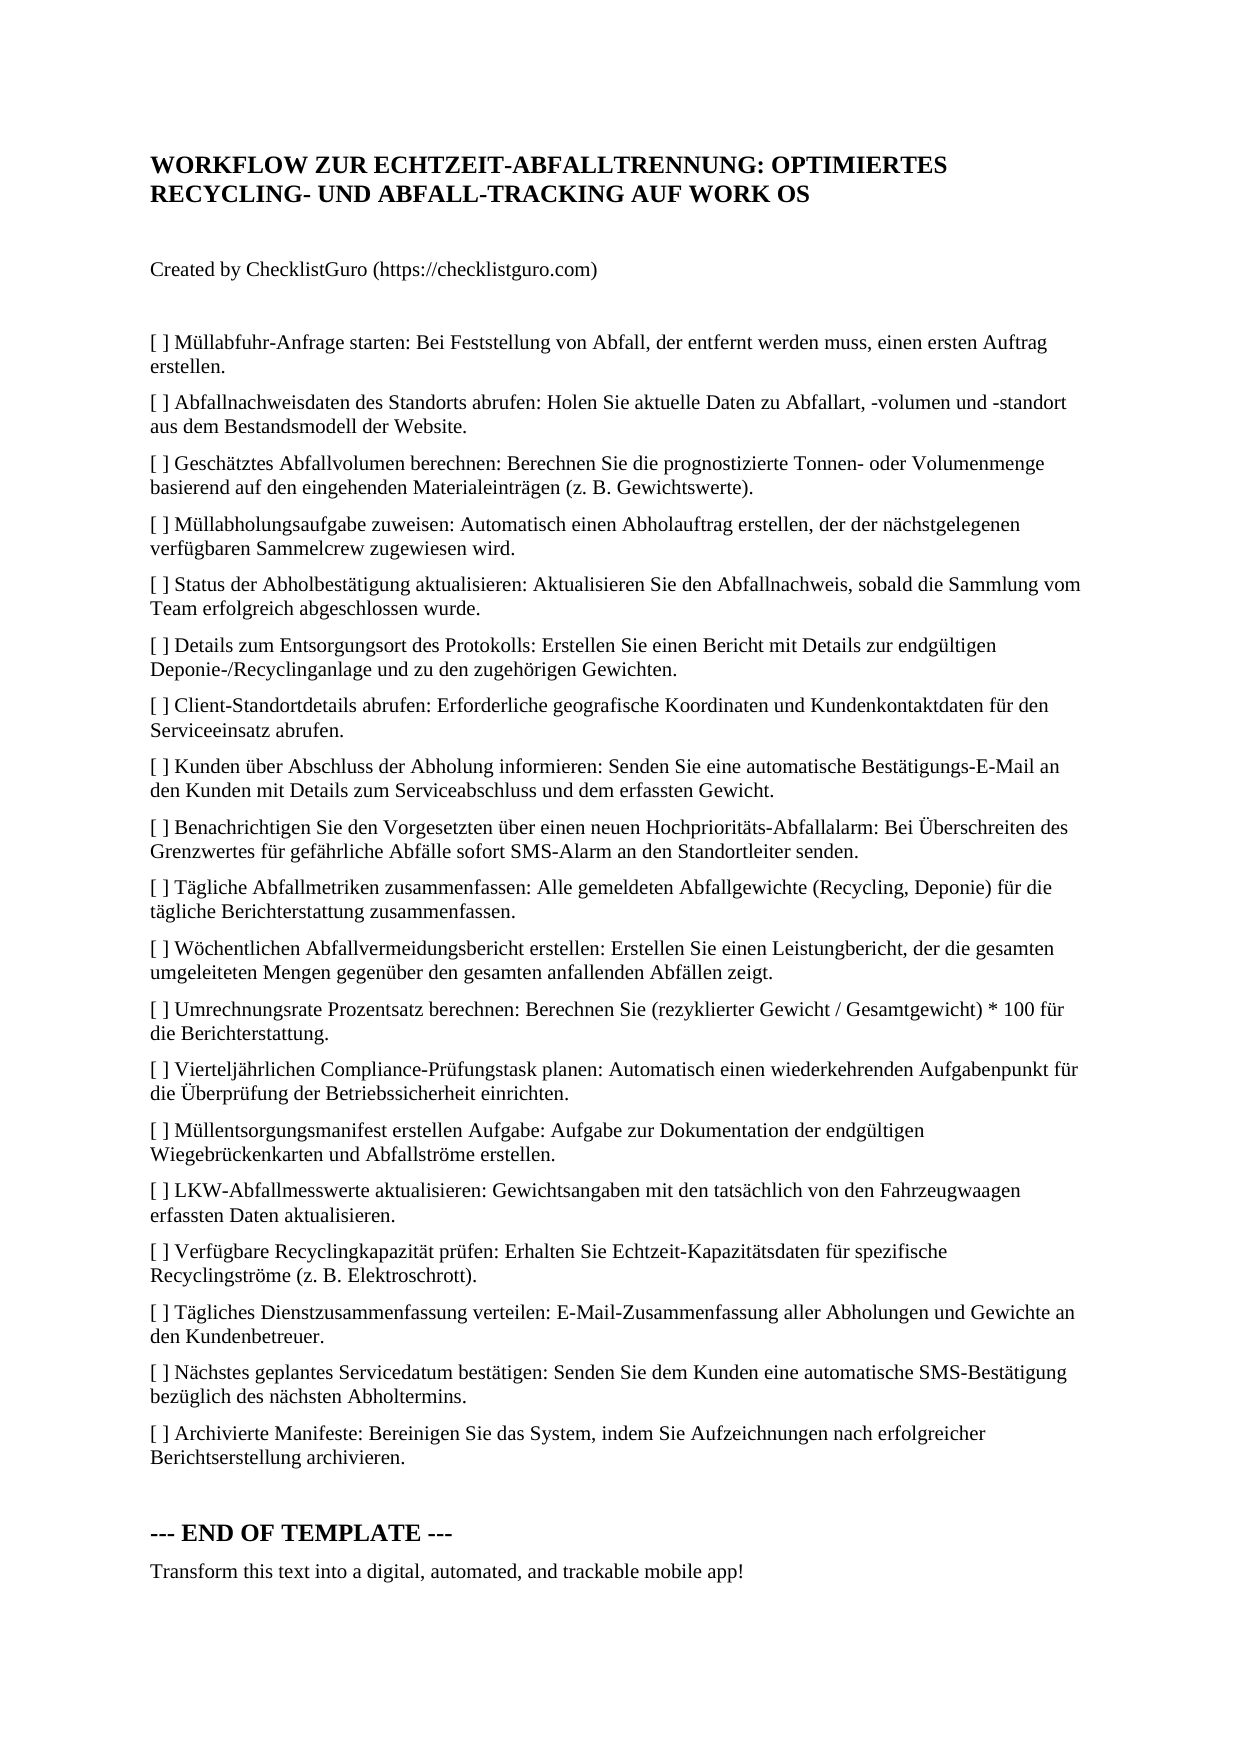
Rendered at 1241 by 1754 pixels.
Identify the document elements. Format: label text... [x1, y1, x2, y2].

text [ ] Geschätztes Abfallvolumen berechnen: Berechnen Sie die prognostizierte Tonnen- oder Volumenmenge basierend auf den eingehenden Materialeinträgen (z. B. Gewichtswerte). [150, 451, 1090, 499]
text [ ] Umrechnungsrate Prozentsatz berechnen: Berechnen Sie (rezyklierter Gewicht / Gesamtgewicht) * 100 für die Berichterstattung. [150, 997, 1090, 1045]
text [ ] LKW-Abfallmesswerte aktualisieren: Gewichtsangaben mit den tatsächlich von den Fahrzeugwaagen erfassten Daten aktualisieren. [150, 1178, 1090, 1227]
text [ ] Verfügbare Recyclingkapazität prüfen: Erhalten Sie Echtzeit-Kapazitätsdaten für spezifische Recyclingströme (z. B. Elektroschrott). [150, 1239, 1090, 1287]
text [ ] Archivierte Manifeste: Bereinigen Sie das System, indem Sie Aufzeichnungen nach erfolgreicher Berichtserstellung archivieren. [150, 1421, 1090, 1469]
text [ ] Benachrichtigen Sie den Vorgesetzten über einen neuen Hochprioritäts-Abfallalarm: Bei Überschreiten des Grenzwertes für gefährliche Abfälle sofort SMS-Alarm an den Standortleiter senden. [150, 815, 1090, 863]
text [ ] Müllabholungsaufgabe zuweisen: Automatisch einen Abholauftrag erstellen, der der nächstgelegenen verfügbaren Sammelcrew zugewiesen wird. [150, 512, 1090, 560]
text [ ] Nächstes geplantes Servicedatum bestätigen: Senden Sie dem Kunden eine automatische SMS-Bestätigung bezüglich des nächsten Abholtermins. [150, 1360, 1090, 1408]
text Transform this text into a digital, automated, and trackable mobile app! [150, 1559, 1090, 1583]
text [ ] Status der Abholbestätigung aktualisieren: Aktualisieren Sie den Abfallnachweis, sobald die Sammlung vom Team erfolgreich abgeschlossen wurde. [150, 572, 1090, 620]
text [ ] Client-Standortdetails abrufen: Erforderliche geografische Koordinaten und Kundenkontaktdaten für den Serviceeinsatz abrufen. [150, 693, 1090, 742]
text [ ] Kunden über Abschluss der Abholung informieren: Senden Sie eine automatische Bestätigungs-E-Mail an den Kunden mit Details zum Serviceabschluss und dem erfassten Gewicht. [150, 754, 1090, 802]
text [ ] Müllentsorgungsmanifest erstellen Aufgabe: Aufgabe zur Dokumentation der endgültigen Wiegebrückenkarten und Abfallströme erstellen. [150, 1118, 1090, 1166]
text [ ] Wöchentlichen Abfallvermeidungsbericht erstellen: Erstellen Sie einen Leistungbericht, der die gesamten umgeleiteten Mengen gegenüber den gesamten anfallenden Abfällen zeigt. [150, 936, 1090, 984]
text WORKFLOW ZUR ECHTZEIT-ABFALLTRENNUNG: OPTIMIERTES RECYCLING- UND ABFALL-TRACKING AUF WORK OS [150, 150, 1090, 207]
text [ ] Tägliches Dienstzusammenfassung verteilen: E-Mail-Zusammenfassung aller Abholungen und Gewichte an den Kundenbetreuer. [150, 1300, 1090, 1348]
text [ ] Vierteljährlichen Compliance-Prüfungstask planen: Automatisch einen wiederkehrenden Aufgabenpunkt für die Überprüfung der Betriebssicherheit einrichten. [150, 1057, 1090, 1105]
text [ ] Abfallnachweisdaten des Standorts abrufen: Holen Sie aktuelle Daten zu Abfallart, -volumen und -standort aus dem Bestandsmodell der Website. [150, 390, 1090, 438]
text [ ] Details zum Entsorgungsort des Protokolls: Erstellen Sie einen Bericht mit Details zur endgültigen Deponie-/Recyclinganlage und zu den zugehörigen Gewichten. [150, 633, 1090, 681]
text [ ] Müllabfuhr-Anfrage starten: Bei Feststellung von Abfall, der entfernt werden muss, einen ersten Auftrag erstellen. [150, 330, 1090, 378]
text --- END OF TEMPLATE --- [150, 1518, 1090, 1547]
text [ ] Tägliche Abfallmetriken zusammenfassen: Alle gemeldeten Abfallgewichte (Recycling, Deponie) für die tägliche Berichterstattung zusammenfassen. [150, 875, 1090, 923]
text Created by ChecklistGuro (https://checklistguro.com) [150, 257, 1090, 281]
